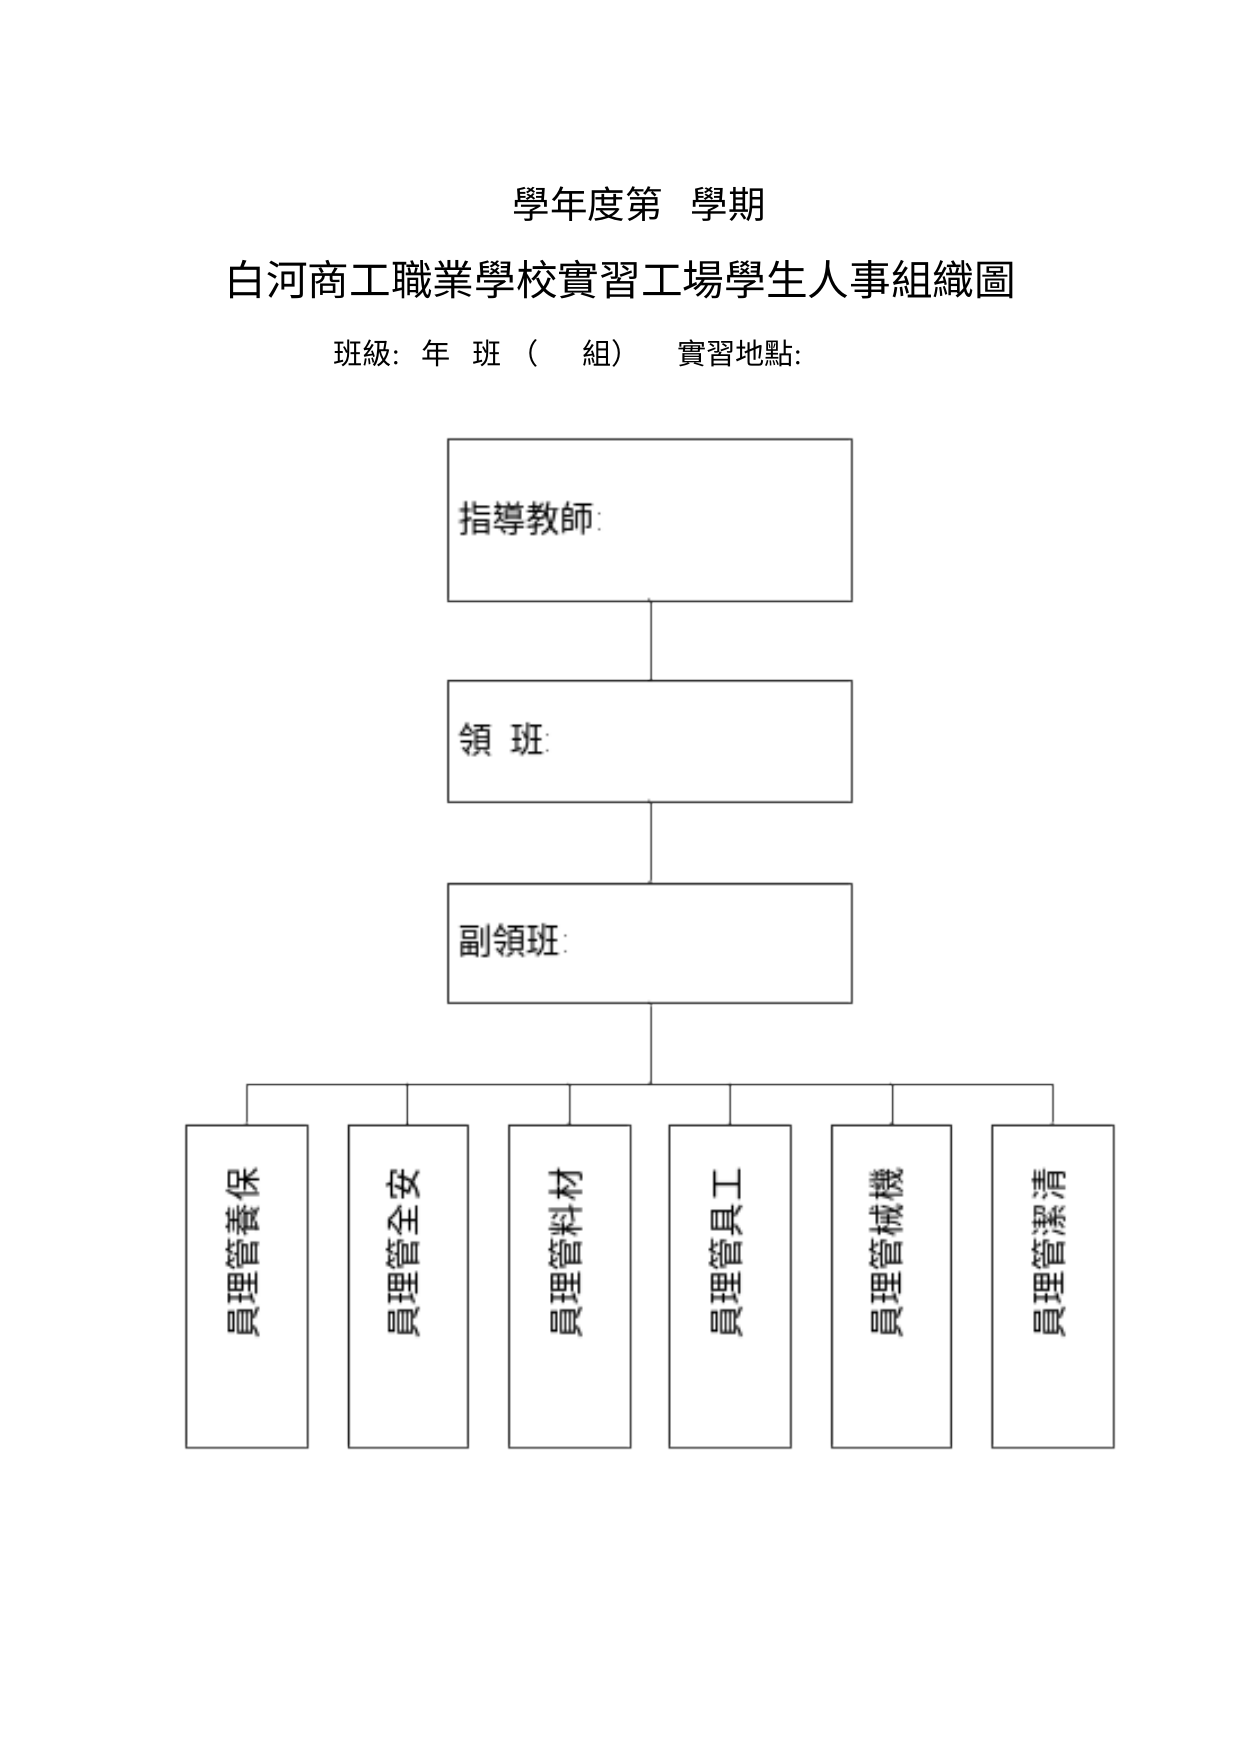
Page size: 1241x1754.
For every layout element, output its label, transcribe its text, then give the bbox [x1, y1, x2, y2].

text 班級: 年 班 （ 組） 實習地點: [187, 314, 1053, 389]
text 學年度第 學期 [187, 164, 1053, 239]
text 白河商工職業學校實習工場學生人事組織圖 [187, 239, 1053, 314]
